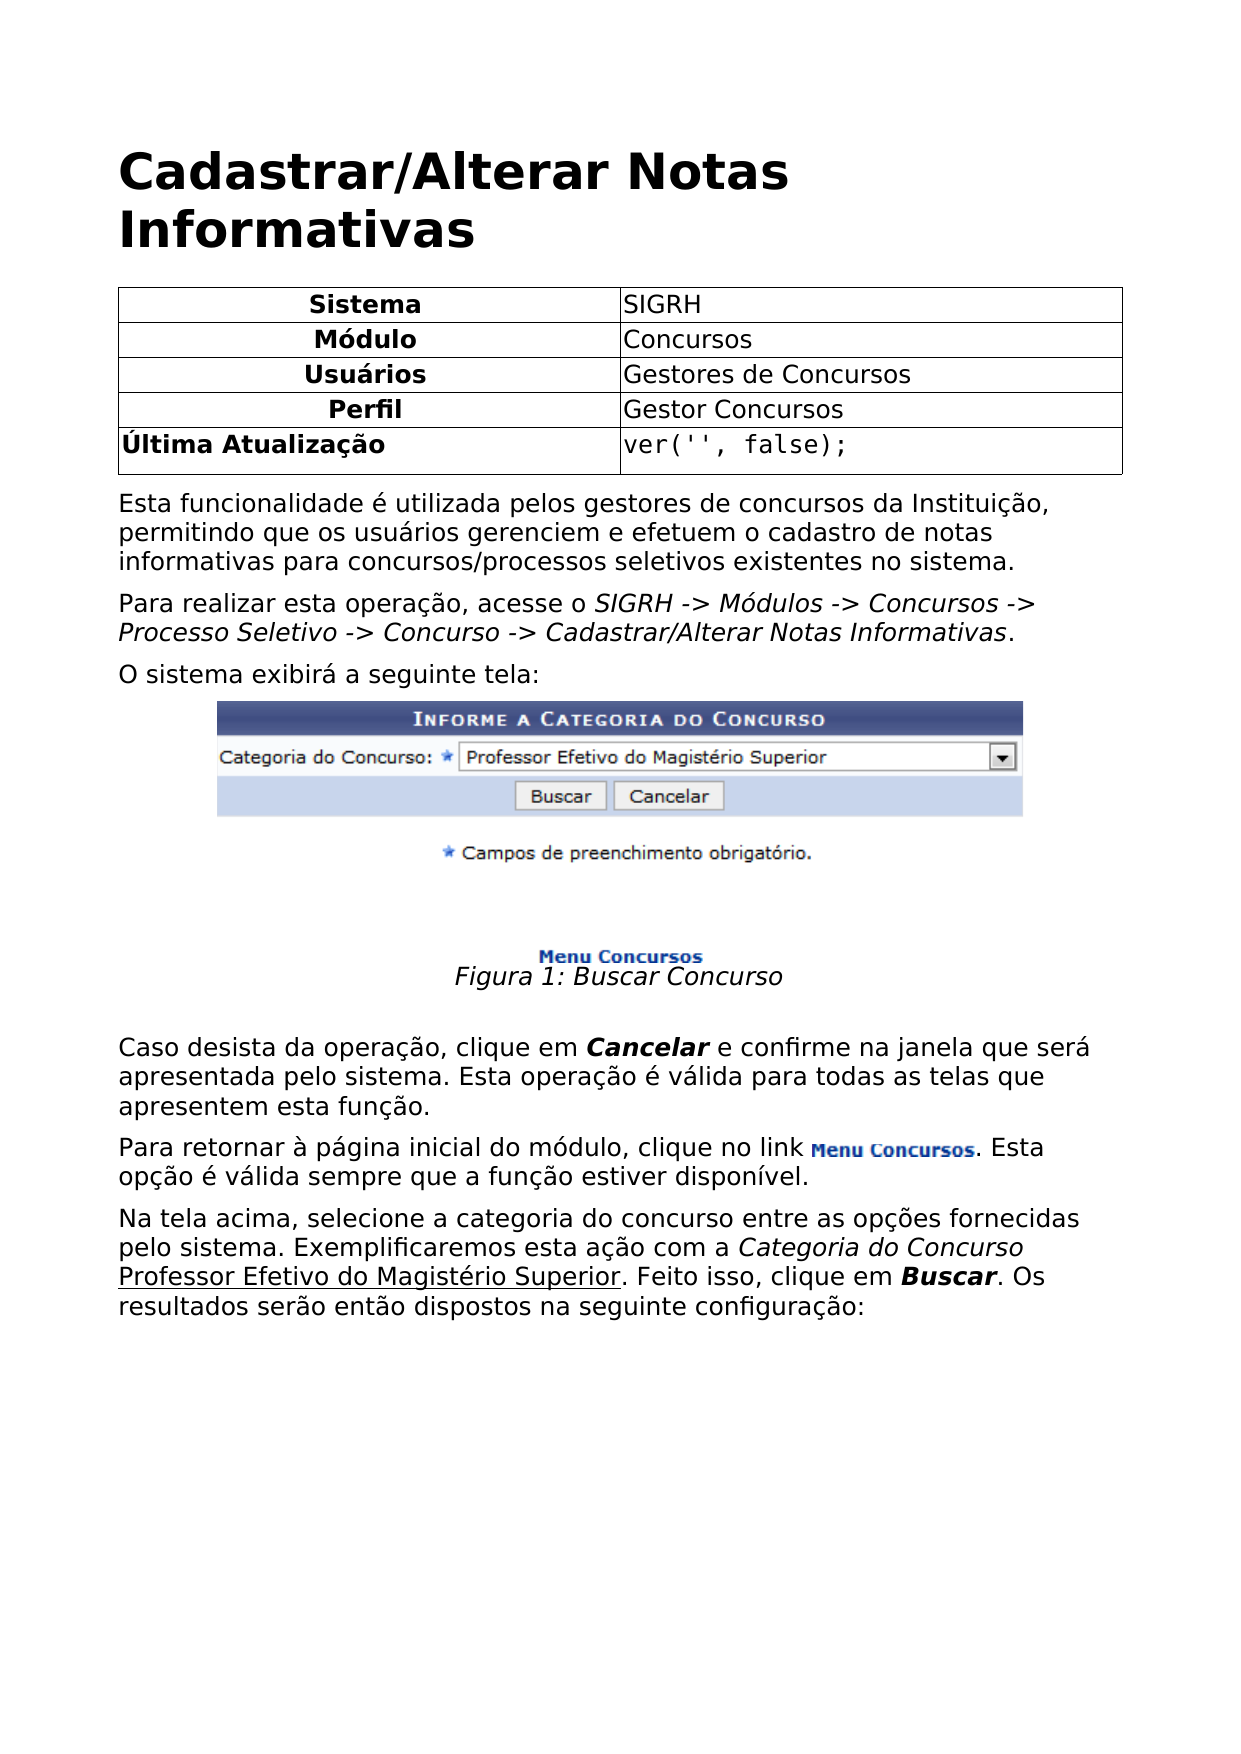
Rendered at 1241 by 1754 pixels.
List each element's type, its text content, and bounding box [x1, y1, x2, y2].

text Esta funcionalidade é utilizada pelos gestores de concursos da Instituição, permitindo que os usuários gerenciem e efetuem o cadastro de notas informativas para concursos/processos seletivos existentes no sistema. [118, 489, 1122, 577]
table_cell Módulo [119, 323, 620, 357]
table_cell Concursos [621, 323, 1122, 357]
text Na tela acima, selecione a categoria do concurso entre as opções fornecidas pelo sistema. Exemplificaremos esta ação com a Categoria do Concurso Professor Efetivo do Magistério Superior. Feito isso, clique em Buscar. Os resultados serão então dispostos na seguinte configuração: [118, 1204, 1122, 1321]
text O sistema exibirá a seguinte tela: [118, 660, 1122, 689]
text Figura 1: Buscar Concurso [217, 963, 1023, 992]
subtitle Cadastrar/Alterar Notas Informativas [118, 143, 1122, 259]
text Caso desista da operação, clique em Cancelar e confirme na janela que será apresentada pelo sistema. Esta operação é válida para todas as telas que apresentem esta função. [118, 1033, 1122, 1121]
table_cell ver('', false); [621, 428, 1122, 474]
table_cell Gestor Concursos [621, 393, 1122, 427]
picture [812, 1144, 975, 1157]
table_header SIGRH [621, 288, 1122, 322]
table_header Sistema [119, 288, 620, 322]
table_cell Última Atualização [119, 428, 620, 474]
text Para realizar esta operação, acesse o SIGRH -> Módulos -> Concursos -> Processo Seletivo -> Concurso -> Cadastrar/Alterar Notas Informativas. [118, 589, 1122, 647]
table_cell Gestores de Concursos [621, 358, 1122, 392]
text Para retornar à página inicial do módulo, clique no link . Esta opção é válida sempre que a função estiver disponível. [118, 1133, 1122, 1192]
table_cell Usuários [119, 358, 620, 392]
table_cell Perfil [119, 393, 620, 427]
picture [217, 701, 1024, 963]
